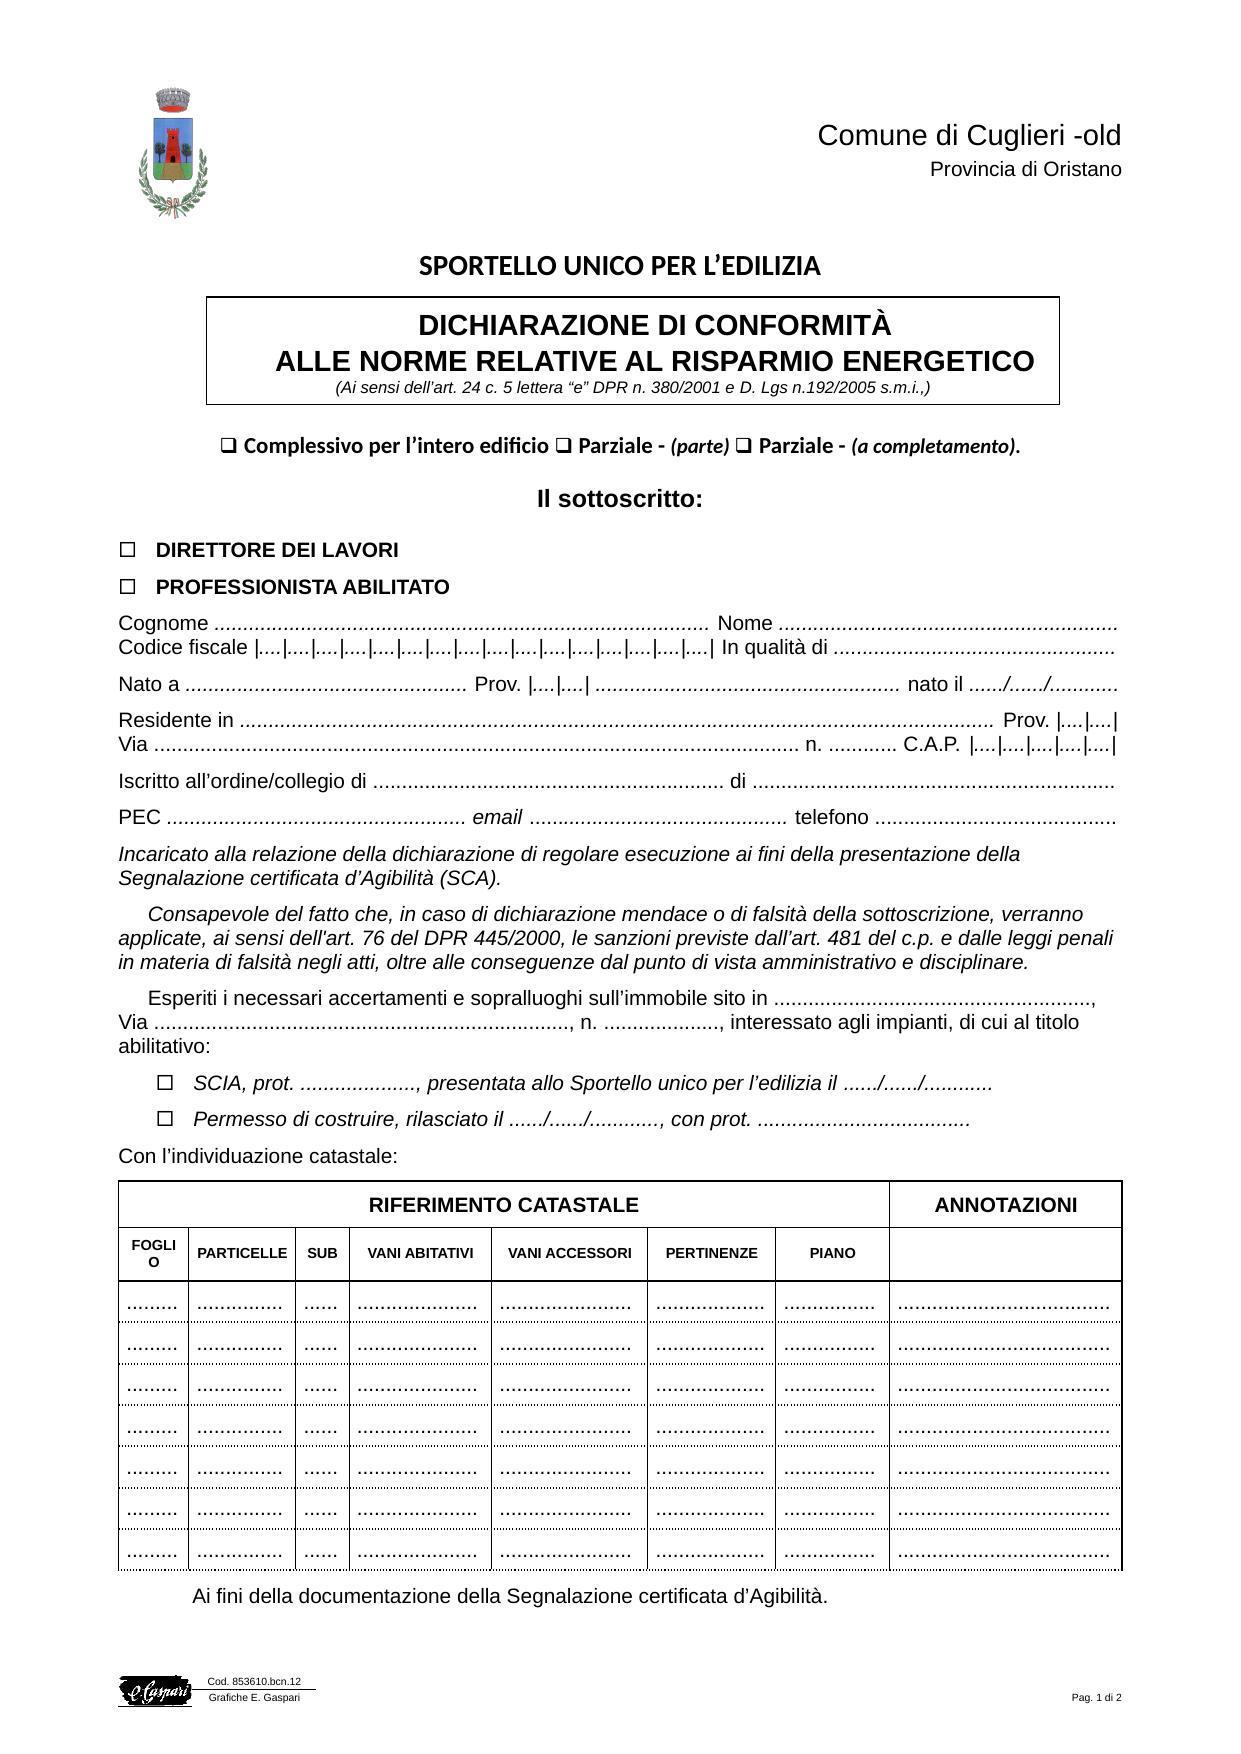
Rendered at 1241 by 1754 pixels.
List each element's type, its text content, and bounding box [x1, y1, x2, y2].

table_cell ................ [776, 1404, 889, 1445]
table_cell ......... [119, 1445, 188, 1487]
table_cell ..................................... [890, 1528, 1121, 1569]
table_cell ....................... [492, 1487, 647, 1528]
text Residente in ................................................................................................................................... Prov. |....|....| Via ................................................................................................................ n. ............ C.A.P. |....|....|....|....|....| [118, 708, 1122, 756]
text  Complessivo per l’intero edificio  Parziale - (parte)  Parziale - (a completamento). [118, 431, 1122, 459]
table_cell ................ [776, 1321, 889, 1362]
table_cell ..................... [350, 1282, 491, 1321]
text PEC .................................................... email ............................................. telefono .......................................... [118, 805, 1122, 829]
list Permesso di costruire, rilasciato il ....../....../............, con prot. ..................................... [156, 1107, 1122, 1131]
table_cell ......... [119, 1321, 188, 1362]
text Nato a ................................................. Prov. |....|....| ..................................................... nato il ....../....../............ [118, 672, 1122, 696]
table_cell ..................................... [890, 1363, 1121, 1404]
table_cell ......... [119, 1404, 188, 1445]
text Con l’individuazione catastale: [118, 1144, 1122, 1168]
table_cell ................ [776, 1528, 889, 1569]
text Ai fini della documentazione della Segnalazione certificata d’Agibilità. [118, 1584, 1122, 1608]
text Provincia di Oristano [224, 157, 1122, 181]
table_cell [890, 1228, 1121, 1280]
table_cell PERTINENZE [648, 1228, 775, 1280]
table_cell ..................................... [890, 1404, 1121, 1445]
table_cell FOGLIO [119, 1228, 188, 1280]
table_cell ..................... [350, 1487, 491, 1528]
table_cell ................ [776, 1487, 889, 1528]
table_cell ....................... [492, 1321, 647, 1362]
table_cell ....................... [492, 1282, 647, 1321]
text Consapevole del fatto che, in caso di dichiarazione mendace o di falsità della sottoscrizione, verranno applicate, ai sensi dell'art. 76 del DPR 445/2000, le sanzioni previste dall’art. 481 del c.p. e dalle leggi penali in materia di falsità negli atti, oltre alle conseguenze dal punto di vista amministrativo e disciplinare. [118, 902, 1122, 974]
table_cell ............... [189, 1282, 295, 1321]
table_cell ..................... [350, 1404, 491, 1445]
table_cell ............... [189, 1321, 295, 1362]
table_cell ...... [296, 1363, 349, 1404]
table_cell PIANO [776, 1228, 889, 1280]
table_cell ..................................... [890, 1321, 1121, 1362]
table_cell ..................... [350, 1321, 491, 1362]
table_cell ............... [189, 1528, 295, 1569]
table_cell ..................... [350, 1528, 491, 1569]
table_cell ......... [119, 1363, 188, 1404]
text Cognome ...................................................................................... Nome ........................................................... Codice fiscale |....|....|....|....|....|....|....|....|....|....|....|....|....|....|....|....| In qualità di ................................................. [118, 611, 1122, 659]
table_cell ............... [189, 1445, 295, 1487]
subtitle SPORTELLO UNICO PER L’EDILIZIA [118, 247, 1122, 282]
table_cell ................... [648, 1282, 775, 1321]
table_cell SUB [296, 1228, 349, 1280]
list SCIA, prot. ...................., presentata allo Sportello unico per l’edilizia il ....../....../............ [156, 1071, 1122, 1094]
table_header RIFERIMENTO CATASTALE [119, 1182, 889, 1227]
table_cell ............... [189, 1404, 295, 1445]
table_cell ..................................... [890, 1282, 1121, 1321]
table_cell PARTICELLE [189, 1228, 295, 1280]
table_cell ................ [776, 1282, 889, 1321]
table_cell ..................... [350, 1445, 491, 1487]
table_cell ......... [119, 1528, 188, 1569]
table_cell ..................... [350, 1363, 491, 1404]
table_cell ................... [648, 1445, 775, 1487]
table_cell ................... [648, 1321, 775, 1362]
table_cell ....................... [492, 1404, 647, 1445]
table_cell VANI ABITATIVI [350, 1228, 491, 1280]
table_cell ...... [296, 1445, 349, 1487]
table_cell ..................................... [890, 1487, 1121, 1528]
table_cell ................... [648, 1487, 775, 1528]
table_cell ...... [296, 1487, 349, 1528]
table_cell ......... [119, 1282, 188, 1321]
text Esperiti i necessari accertamenti e sopralluoghi sull’immobile sito in ......................................................., Via ........................................................................, n. ...................., interessato agli impianti, di cui al titolo abilitativo: [118, 986, 1122, 1058]
list PROFESSIONISTA ABILITATO [118, 574, 1122, 599]
table_cell ................... [648, 1404, 775, 1445]
picture [118, 1674, 192, 1706]
list DIRETTORE DEI LAVORI [118, 538, 1122, 562]
picture [122, 87, 224, 219]
table_cell ................... [648, 1528, 775, 1569]
table_cell ................ [776, 1445, 889, 1487]
table_cell ...... [296, 1321, 349, 1362]
table_cell ................ [776, 1363, 889, 1404]
table_cell ...... [296, 1528, 349, 1569]
text Comune di Cuglieri -old [224, 118, 1122, 152]
table_cell ................... [648, 1363, 775, 1404]
table_cell ....................... [492, 1528, 647, 1569]
text Iscritto all’ordine/collegio di ............................................................. di ............................................................... [118, 768, 1122, 792]
table_cell ..................................... [890, 1445, 1121, 1487]
table_cell ...... [296, 1404, 349, 1445]
table_cell ....................... [492, 1445, 647, 1487]
table_cell ............... [189, 1363, 295, 1404]
table_cell ....................... [492, 1363, 647, 1404]
table_cell ......... [119, 1487, 188, 1528]
text Il sottoscritto: [118, 484, 1122, 513]
text Incaricato alla relazione della dichiarazione di regolare esecuzione ai fini della presentazione della Segnalazione certificata d’Agibilità (SCA). [118, 841, 1122, 889]
table_header ANNOTAZIONI [890, 1182, 1121, 1227]
table_cell ............... [189, 1487, 295, 1528]
table_cell VANI ACCESSORI [492, 1228, 647, 1280]
table_cell ...... [296, 1282, 349, 1321]
